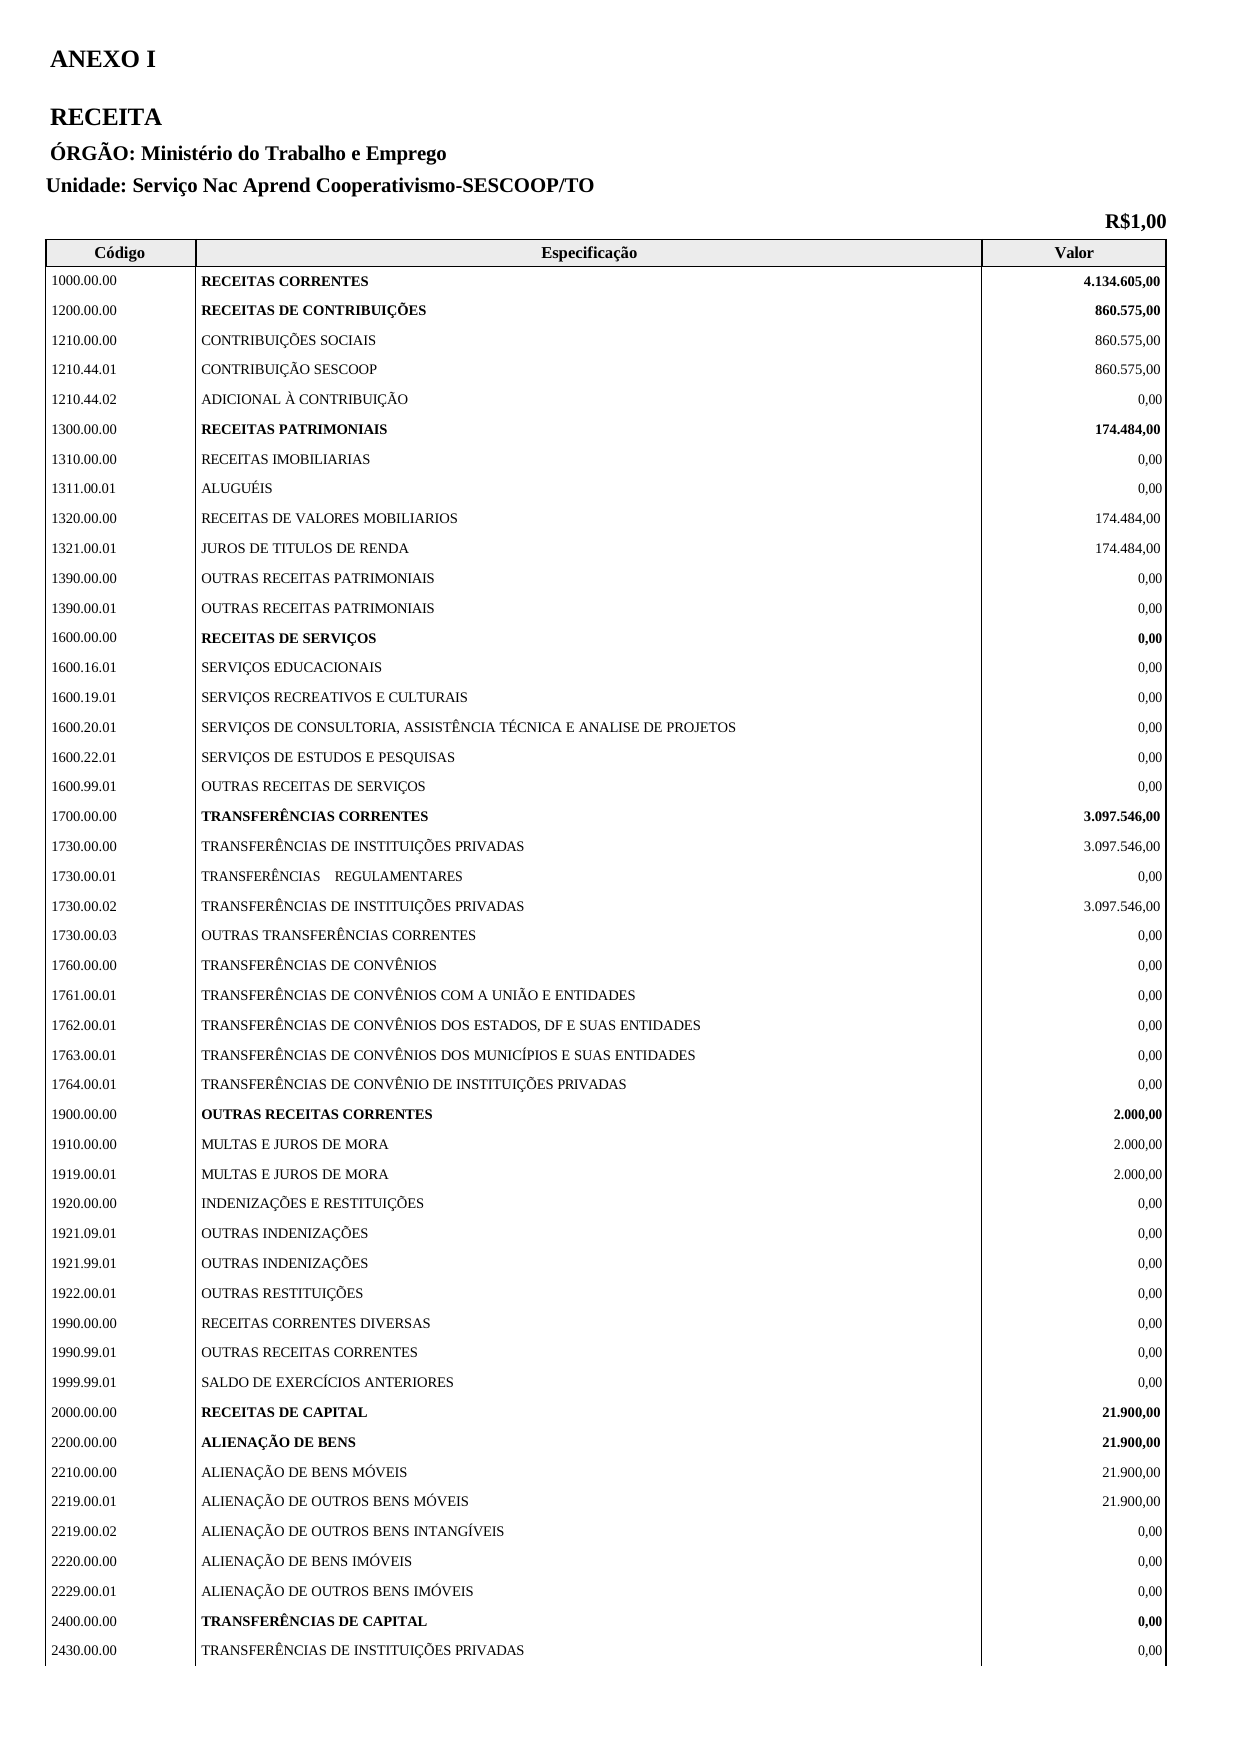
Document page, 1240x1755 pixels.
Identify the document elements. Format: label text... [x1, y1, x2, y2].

table_cell TRANSFERÊNCIAS DE INSTITUIÇÕES PRIVADAS [196, 832, 981, 862]
table_cell ALIENAÇÃO DE OUTROS BENS IMÓVEIS [196, 1577, 981, 1607]
table_cell 1210.00.00 [46, 326, 195, 355]
table_cell SERVIÇOS DE CONSULTORIA, ASSISTÊNCIA TÉCNICA E ANALISE DE PROJETOS [196, 713, 981, 743]
table_cell 1730.00.01 [46, 862, 195, 892]
table_cell OUTRAS RESTITUIÇÕES [196, 1279, 981, 1309]
table_cell 1600.19.01 [46, 683, 195, 713]
table_cell MULTAS E JUROS DE MORA [196, 1130, 981, 1160]
table_cell CONTRIBUIÇÕES SOCIAIS [196, 326, 981, 355]
table_cell INDENIZAÇÕES E RESTITUIÇÕES [196, 1190, 981, 1219]
table_cell 0,00 [982, 1547, 1165, 1577]
table_cell 0,00 [982, 862, 1165, 892]
table_cell 1990.00.00 [46, 1309, 195, 1338]
table_cell 0,00 [982, 1219, 1165, 1249]
table_cell 0,00 [982, 1368, 1165, 1398]
table_cell 1999.99.01 [46, 1368, 195, 1398]
table_cell 2219.00.02 [46, 1517, 195, 1547]
table_cell ADICIONAL À CONTRIBUIÇÃO [196, 385, 981, 415]
table_cell 1321.00.01 [46, 534, 195, 564]
table_cell 860.575,00 [982, 355, 1165, 385]
table_cell JUROS DE TITULOS DE RENDA [196, 534, 981, 564]
table_cell RECEITAS DE CAPITAL [196, 1398, 981, 1428]
table_cell 1210.44.01 [46, 355, 195, 385]
table_cell 1760.00.00 [46, 951, 195, 981]
table_cell 1763.00.01 [46, 1041, 195, 1070]
table_cell ALUGUÉIS [196, 475, 981, 504]
table_cell 0,00 [982, 1070, 1165, 1100]
table_cell 1919.00.01 [46, 1160, 195, 1189]
table_cell RECEITAS DE SERVIÇOS [196, 624, 981, 653]
table_cell TRANSFERÊNCIAS CORRENTES [196, 802, 981, 832]
table_cell RECEITAS DE VALORES MOBILIARIOS [196, 504, 981, 534]
table_cell OUTRAS RECEITAS CORRENTES [196, 1339, 981, 1368]
table_cell 0,00 [982, 445, 1165, 474]
table_cell 0,00 [982, 1607, 1165, 1637]
table_cell RECEITAS CORRENTES [196, 267, 981, 296]
table_cell OUTRAS INDENIZAÇÕES [196, 1249, 981, 1279]
table_cell 0,00 [982, 475, 1165, 504]
table_cell 1910.00.00 [46, 1130, 195, 1160]
table_cell 1921.99.01 [46, 1249, 195, 1279]
table_cell 21.900,00 [982, 1428, 1165, 1458]
table_cell 2.000,00 [982, 1100, 1165, 1130]
table_cell 0,00 [982, 1190, 1165, 1219]
table_cell 0,00 [982, 1279, 1165, 1309]
table_cell CONTRIBUIÇÃO SESCOOP [196, 355, 981, 385]
table_cell SERVIÇOS RECREATIVOS E CULTURAIS [196, 683, 981, 713]
table_cell 2200.00.00 [46, 1428, 195, 1458]
table_cell 0,00 [982, 1309, 1165, 1338]
table_cell TRANSFERÊNCIAS DE CONVÊNIOS DOS ESTADOS, DF E SUAS ENTIDADES [196, 1011, 981, 1041]
table_cell 1311.00.01 [46, 475, 195, 504]
table_cell RECEITAS DE CONTRIBUIÇÕES [196, 296, 981, 326]
table_cell 0,00 [982, 624, 1165, 653]
table_cell SERVIÇOS EDUCACIONAIS [196, 654, 981, 683]
table_cell 0,00 [982, 921, 1165, 951]
table_cell 3.097.546,00 [982, 892, 1165, 921]
table_cell TRANSFERÊNCIAS DE CONVÊNIOS [196, 951, 981, 981]
table_cell 21.900,00 [982, 1488, 1165, 1517]
table_cell 2400.00.00 [46, 1607, 195, 1637]
table_cell 3.097.546,00 [982, 832, 1165, 862]
table_cell 1730.00.00 [46, 832, 195, 862]
table_cell TRANSFERÊNCIAS DE CAPITAL [196, 1607, 981, 1637]
table_cell 0,00 [982, 564, 1165, 594]
table_cell 1600.00.00 [46, 624, 195, 653]
table_cell 1921.09.01 [46, 1219, 195, 1249]
table_cell 4.134.605,00 [982, 267, 1165, 296]
table_cell TRANSFERÊNCIAS REGULAMENTARES [196, 862, 981, 892]
table_cell OUTRAS RECEITAS PATRIMONIAIS [196, 564, 981, 594]
table_cell 1200.00.00 [46, 296, 195, 326]
table_cell OUTRAS RECEITAS CORRENTES [196, 1100, 981, 1130]
table_cell 1310.00.00 [46, 445, 195, 474]
table_cell 1300.00.00 [46, 415, 195, 445]
table_cell 0,00 [982, 1637, 1165, 1666]
table_cell 174.484,00 [982, 415, 1165, 445]
table_cell 1990.99.01 [46, 1339, 195, 1368]
table_cell 0,00 [982, 713, 1165, 743]
table_cell 1390.00.00 [46, 564, 195, 594]
table_cell 1762.00.01 [46, 1011, 195, 1041]
table_cell RECEITAS CORRENTES DIVERSAS [196, 1309, 981, 1338]
table_cell 0,00 [982, 1339, 1165, 1368]
table_cell OUTRAS RECEITAS PATRIMONIAIS [196, 594, 981, 623]
table_cell TRANSFERÊNCIAS DE INSTITUIÇÕES PRIVADAS [196, 1637, 981, 1666]
table_cell 1730.00.02 [46, 892, 195, 921]
table_cell SALDO DE EXERCÍCIOS ANTERIORES [196, 1368, 981, 1398]
table_cell 2430.00.00 [46, 1637, 195, 1666]
table_cell 1600.20.01 [46, 713, 195, 743]
table_cell OUTRAS RECEITAS DE SERVIÇOS [196, 773, 981, 802]
table_cell 1761.00.01 [46, 981, 195, 1011]
table_cell 2219.00.01 [46, 1488, 195, 1517]
table_cell 1700.00.00 [46, 802, 195, 832]
table_cell TRANSFERÊNCIAS DE CONVÊNIO DE INSTITUIÇÕES PRIVADAS [196, 1070, 981, 1100]
table_cell 0,00 [982, 1041, 1165, 1070]
table_cell SERVIÇOS DE ESTUDOS E PESQUISAS [196, 743, 981, 772]
table_cell 0,00 [982, 594, 1165, 623]
table_cell 1000.00.00 [46, 267, 195, 296]
table_cell 21.900,00 [982, 1398, 1165, 1428]
table_cell ALIENAÇÃO DE BENS MÓVEIS [196, 1458, 981, 1487]
table_cell 860.575,00 [982, 326, 1165, 355]
table_cell 1600.16.01 [46, 654, 195, 683]
table_cell 1922.00.01 [46, 1279, 195, 1309]
table_cell 1764.00.01 [46, 1070, 195, 1100]
table_cell OUTRAS INDENIZAÇÕES [196, 1219, 981, 1249]
table_cell 174.484,00 [982, 534, 1165, 564]
table_cell 0,00 [982, 773, 1165, 802]
table_cell RECEITAS PATRIMONIAIS [196, 415, 981, 445]
table_cell 1600.22.01 [46, 743, 195, 772]
table_cell 0,00 [982, 981, 1165, 1011]
table_cell TRANSFERÊNCIAS DE CONVÊNIOS COM A UNIÃO E ENTIDADES [196, 981, 981, 1011]
table_cell TRANSFERÊNCIAS DE INSTITUIÇÕES PRIVADAS [196, 892, 981, 921]
table_cell TRANSFERÊNCIAS DE CONVÊNIOS DOS MUNICÍPIOS E SUAS ENTIDADES [196, 1041, 981, 1070]
table_cell 0,00 [982, 743, 1165, 772]
table_cell 2.000,00 [982, 1130, 1165, 1160]
table_cell 0,00 [982, 683, 1165, 713]
table_cell ALIENAÇÃO DE OUTROS BENS INTANGÍVEIS [196, 1517, 981, 1547]
table_cell 0,00 [982, 1011, 1165, 1041]
table_cell 1600.99.01 [46, 773, 195, 802]
table_cell 0,00 [982, 1517, 1165, 1547]
table_cell 1730.00.03 [46, 921, 195, 951]
table_cell 3.097.546,00 [982, 802, 1165, 832]
table_cell MULTAS E JUROS DE MORA [196, 1160, 981, 1189]
table_cell 1210.44.02 [46, 385, 195, 415]
table_cell 2000.00.00 [46, 1398, 195, 1428]
table_cell 1320.00.00 [46, 504, 195, 534]
table_cell 0,00 [982, 1577, 1165, 1607]
table_cell 2.000,00 [982, 1160, 1165, 1189]
table_header Código [47, 240, 195, 266]
table_cell 2210.00.00 [46, 1458, 195, 1487]
table_cell ALIENAÇÃO DE OUTROS BENS MÓVEIS [196, 1488, 981, 1517]
table_header Especificação [197, 240, 981, 266]
table_cell 0,00 [982, 385, 1165, 415]
table_cell 2229.00.01 [46, 1577, 195, 1607]
table_cell 1390.00.01 [46, 594, 195, 623]
table_cell OUTRAS TRANSFERÊNCIAS CORRENTES [196, 921, 981, 951]
table_cell ALIENAÇÃO DE BENS [196, 1428, 981, 1458]
table_cell RECEITAS IMOBILIARIAS [196, 445, 981, 474]
table_cell 174.484,00 [982, 504, 1165, 534]
table_cell 0,00 [982, 951, 1165, 981]
table_cell 1920.00.00 [46, 1190, 195, 1219]
table_cell ALIENAÇÃO DE BENS IMÓVEIS [196, 1547, 981, 1577]
table_cell 21.900,00 [982, 1458, 1165, 1487]
table_cell 860.575,00 [982, 296, 1165, 326]
table_cell 0,00 [982, 654, 1165, 683]
table_header Valor [983, 240, 1165, 266]
table_cell 1900.00.00 [46, 1100, 195, 1130]
table_cell 0,00 [982, 1249, 1165, 1279]
table_cell 2220.00.00 [46, 1547, 195, 1577]
